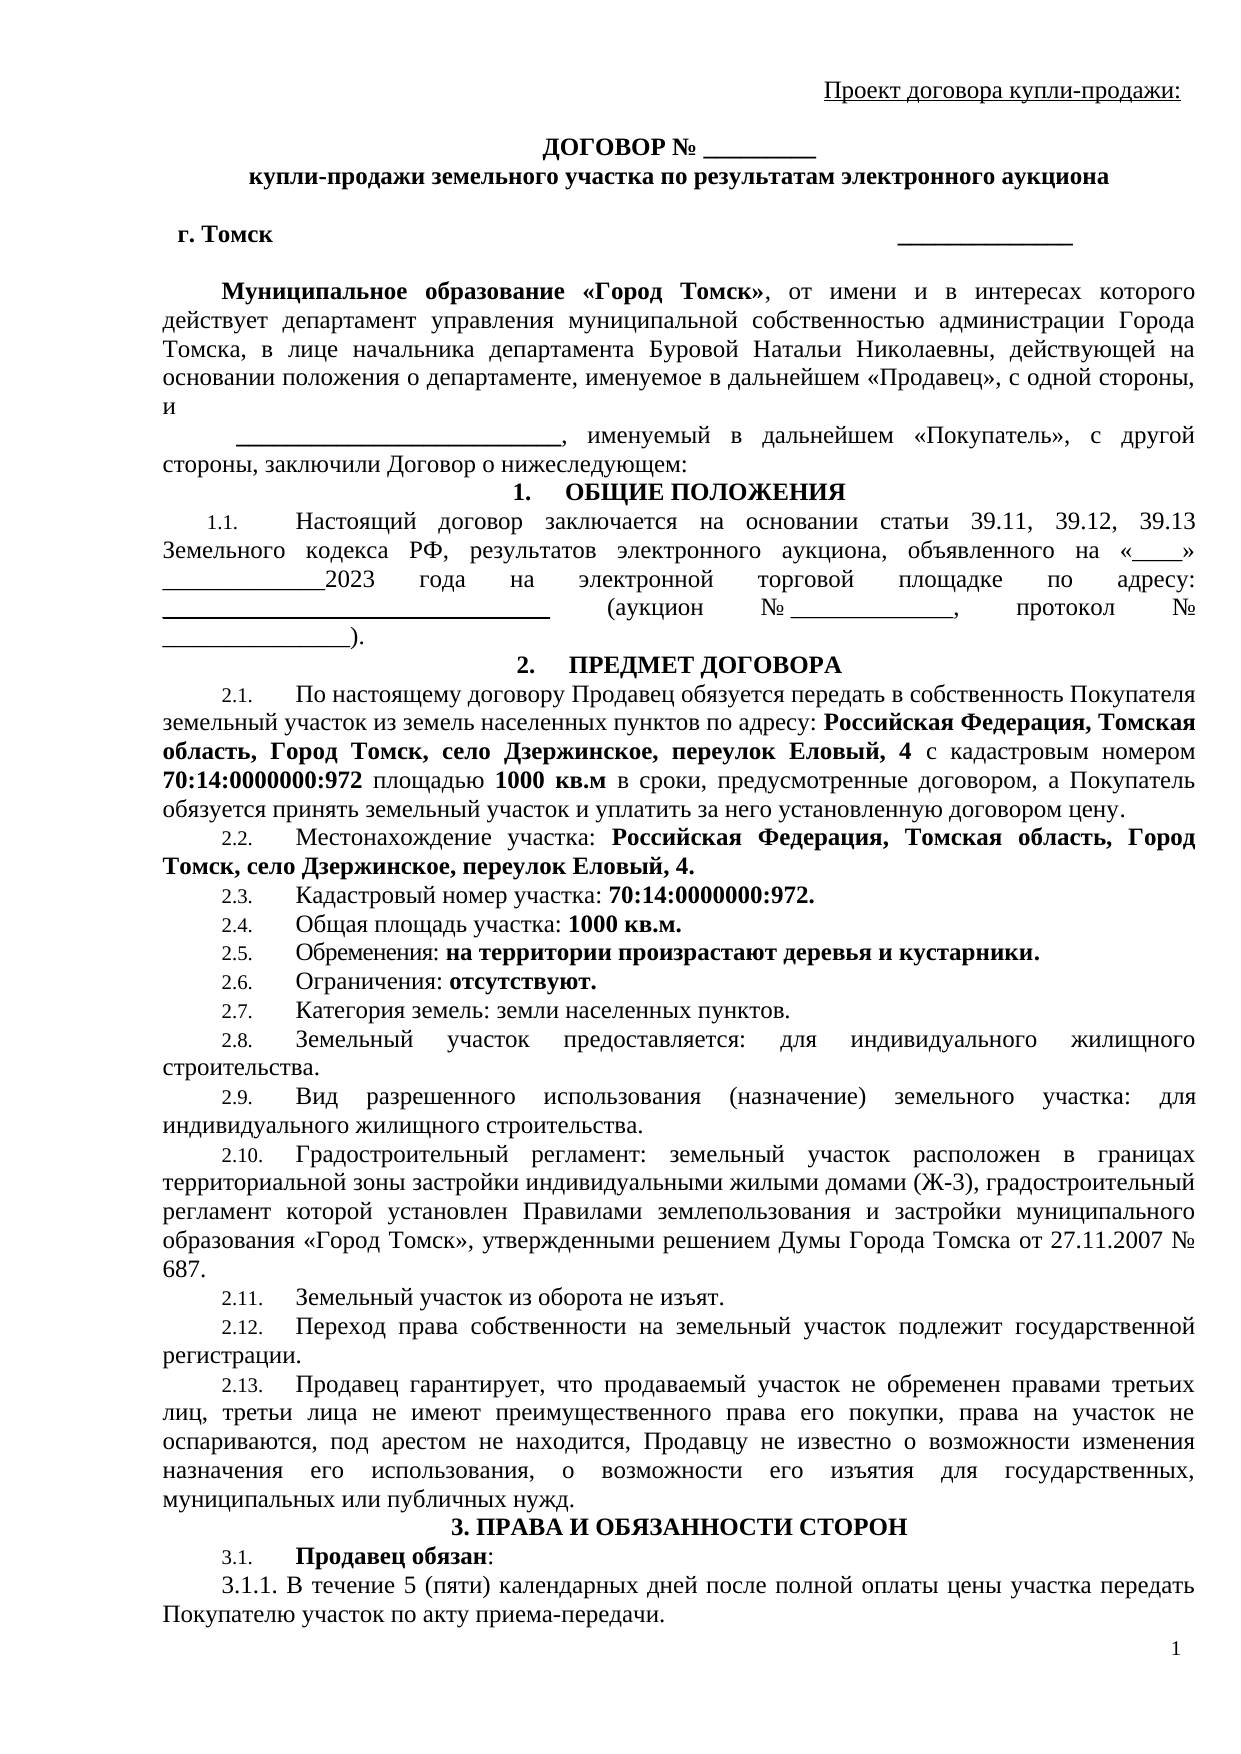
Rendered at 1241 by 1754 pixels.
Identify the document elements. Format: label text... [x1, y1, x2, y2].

list ПРЕДМЕТ ДОГОВОРА [162, 650, 1196, 679]
list ОБЩИЕ ПОЛОЖЕНИЯ [162, 477, 1196, 506]
list Продавец гарантирует, что продаваемый участок не обременен правами третьих лиц, третьи лица не имеют преимущественного права его покупки, права на участок не оспариваются, под арестом не находится, Продавцу не известно о возможности изменения назначения его использования, о возможности его изъятия для государственных, муниципальных или публичных нужд. [162, 1369, 1196, 1512]
list Земельный участок предоставляется: для индивидуального жилищного строительства. [162, 1024, 1196, 1081]
list По настоящему договору Продавец обязуется передать в собственность Покупателя земельный участок из земель населенных пунктов по адресу: Российская Федерация, Томская область, Город Томск, село Дзержинское, переулок Еловый, 4 с кадастровым номером 70:14:0000000:972 площадью 1000 кв.м в сроки, предусмотренные договором, а Покупатель обязуется принять земельный участок и уплатить за него установленную договором цену. [162, 679, 1196, 822]
text Муниципальное образование «Город Томск», от имени и в интересах которого действует департамент управления муниципальной собственностью администрации Города Томска, в лице начальника департамента Буровой Натальи Николаевны, действующей на основании положения о департаменте, именуемое в дальнейшем «Продавец», с одной стороны, и [162, 276, 1196, 420]
text купли-продажи земельного участка по результатам электронного аукциона [177, 161, 1181, 190]
list Земельный участок из оборота не изъят. [162, 1282, 1196, 1311]
list Категория земель: земли населенных пунктов. [162, 995, 1196, 1024]
list Продавец обязан: [162, 1541, 1196, 1570]
list Вид разрешенного использования (назначение) земельного участка: для индивидуального жилищного строительства. [162, 1081, 1196, 1139]
text __________________________, именуемый в дальнейшем «Покупатель», с другой стороны, заключили Договор о нижеследующем: [162, 420, 1196, 477]
list Кадастровый номер участка: 70:14:0000000:972. [162, 880, 1196, 909]
list Местонахождение участка: Российская Федерация, Томская область, Город Томск, село Дзержинское, переулок Еловый, 4. [162, 822, 1196, 880]
list Переход права собственности на земельный участок подлежит государственной регистрации. [162, 1311, 1196, 1369]
list Настоящий договор заключается на основании статьи 39.11, 39.12, 39.13 Земельного кодекса РФ, результатов электронного аукциона, объявленного на «____» _____________2023 года на электронной торговой площадке по адресу: _______________________________ (аукцион № _____________, протокол № _______________). [162, 506, 1196, 650]
text г. Томск ______________ [177, 219, 1181, 247]
list Градостроительный регламент: земельный участок расположен в границах территориальной зоны застройки индивидуальными жилыми домами (Ж-3), градостроительный регламент которой установлен Правилами землепользования и застройки муниципального образования «Город Томск», утвержденными решением Думы Города Томска от 27.11.2007 № 687. [162, 1139, 1196, 1282]
list Общая площадь участка: 1000 кв.м. [162, 909, 1196, 937]
list Обременения: на территории произрастают деревья и кустарники. [162, 937, 1196, 966]
text 3.1.1. В течение 5 (пяти) календарных дней после полной оплаты цены участка передать Покупателю участок по акту приема-передачи. [162, 1570, 1196, 1627]
text Проект договора купли-продажи: [177, 75, 1181, 104]
list Ограничения: отсутствуют. [162, 966, 1196, 995]
text 3. ПРАВА И ОБЯЗАННОСТИ СТОРОН [162, 1512, 1196, 1541]
text ДОГОВОР № _________ [177, 132, 1181, 161]
